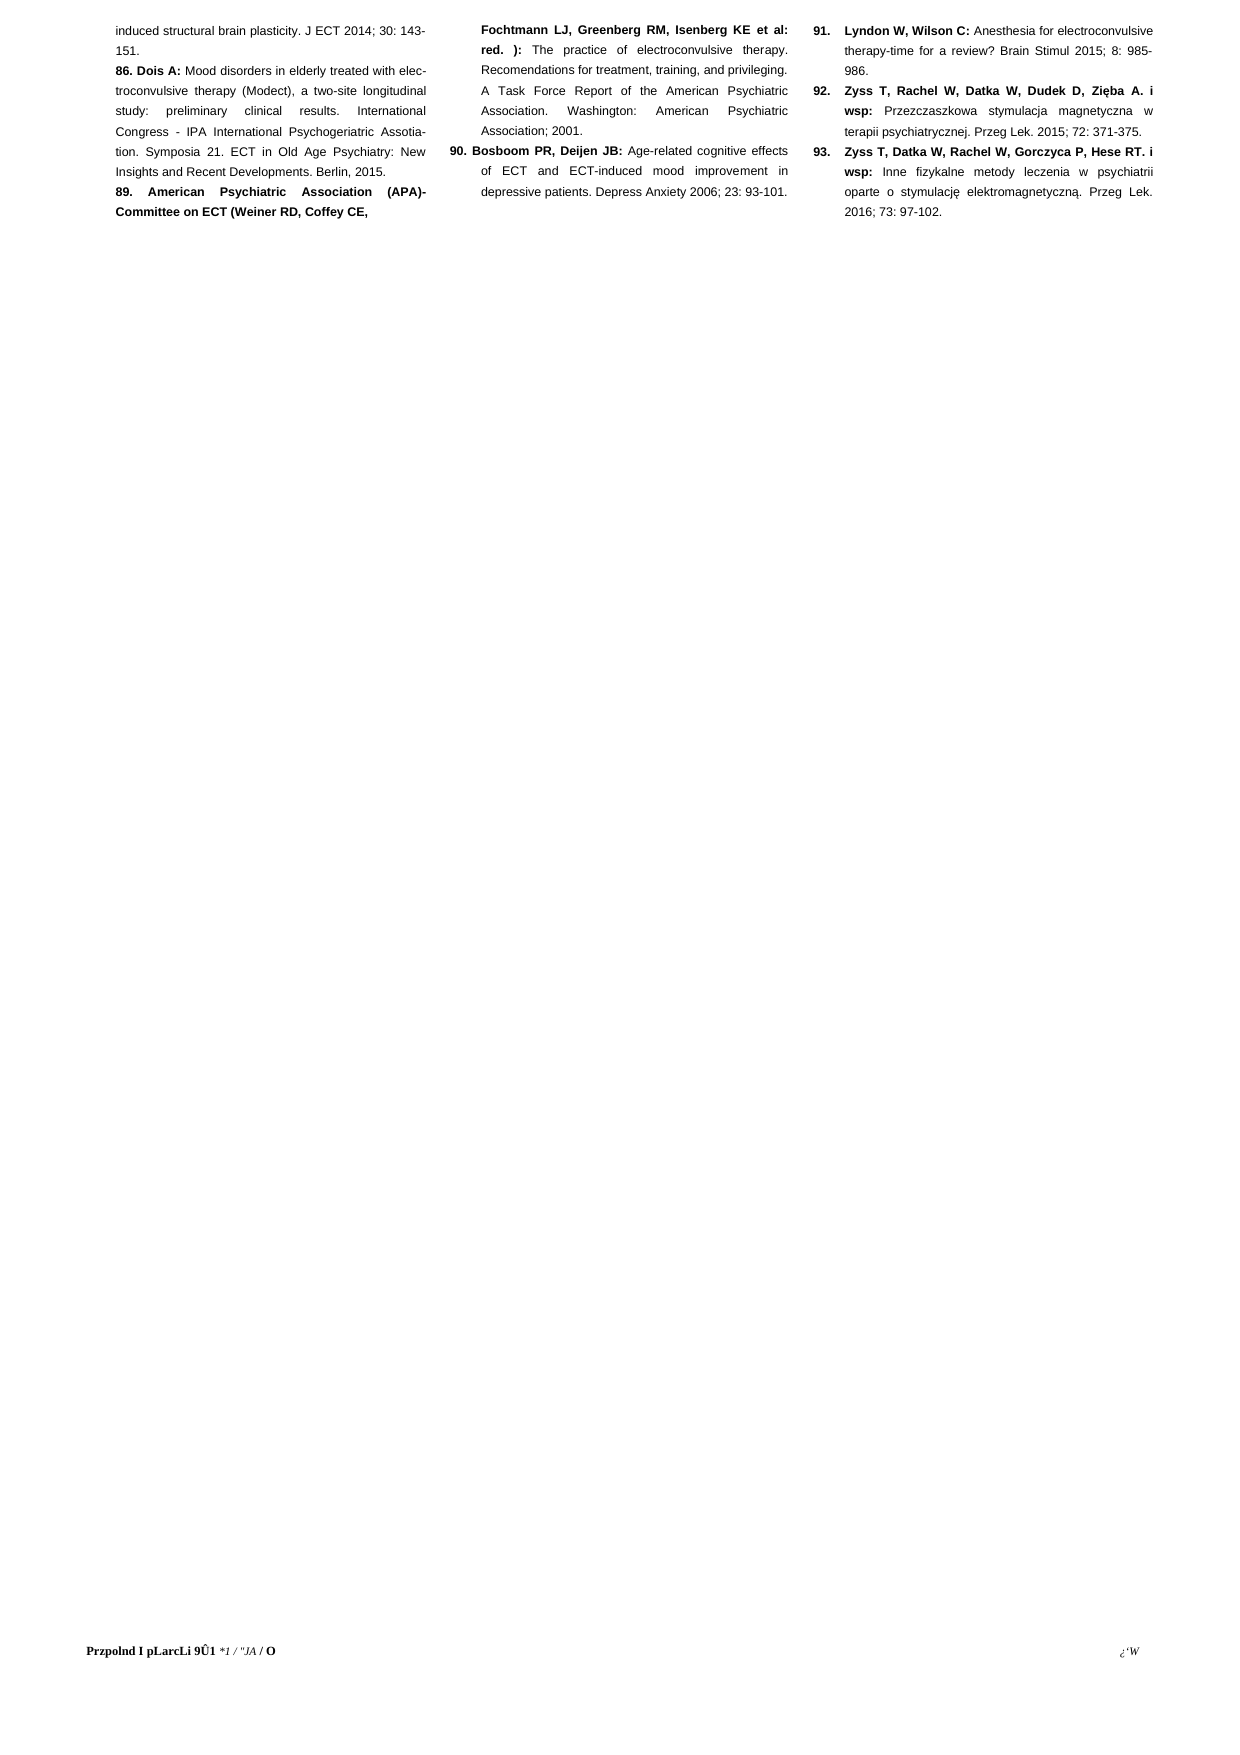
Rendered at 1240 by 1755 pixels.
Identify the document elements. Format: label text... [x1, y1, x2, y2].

text ¿‘W [1119, 1644, 1148, 1658]
list Zyss T, Rachel W, Datka W, Dudek D, Zięba A. i wsp: Przezczaszkowa stymulacja magnetyczna w terapii psychiatrycznej. Przeg Lek. 2015; 72: 371-375. [813, 84, 1153, 138]
text 86. Dois A: Mood disorders in elderly treated with elec­troconvulsive therapy (Modect), a two-site longitudi­nal study: preliminary clinical results. International Congress - IPA International Psychogeriatric Assotia- tion. Symposia 21. ECT in Old Age Psychiatry: New Insights and Recent Developments. Berlin, 2015. [115, 63, 426, 179]
text Przpolnd I pLarcLi 9Û1 *1 / "JA / O [86, 1643, 1120, 1658]
list Lyndon W, Wilson C: Anesthesia for electrocon­vulsive therapy-time for a review? Brain Stimul 2015; 8: 985-986. [813, 23, 1153, 78]
text 90. Bosboom PR, Deijen JB: Age-related cognitive effects of ECT and ECT-induced mood improve­ment in depressive patients. Depress Anxiety 2006; 23: 93-101. [449, 144, 788, 199]
text Fochtmann LJ, Greenberg RM, Isenberg KE et al: red. ): The practice of electroconvulsive ther­apy. Recomendations for treatment, training, and privileging. A Task Force Report of the American Psychiatric Association. Washington: American Psychiatric Association; 2001. [481, 23, 788, 138]
text 89. American Psychiatric Association (APA)- Committee on ECT (Weiner RD, Coffey CE, [115, 185, 426, 219]
text induced structural brain plasticity. J ECT 2014; 30: 143-151. [115, 23, 426, 58]
list Zyss T, Datka W, Rachel W, Gorczyca P, Hese RT. i wsp: Inne fizykalne metody leczenia w psy­chiatrii oparte o stymulację elektromagnetyczną. Przeg Lek. 2016; 73: 97-102. [813, 144, 1153, 219]
